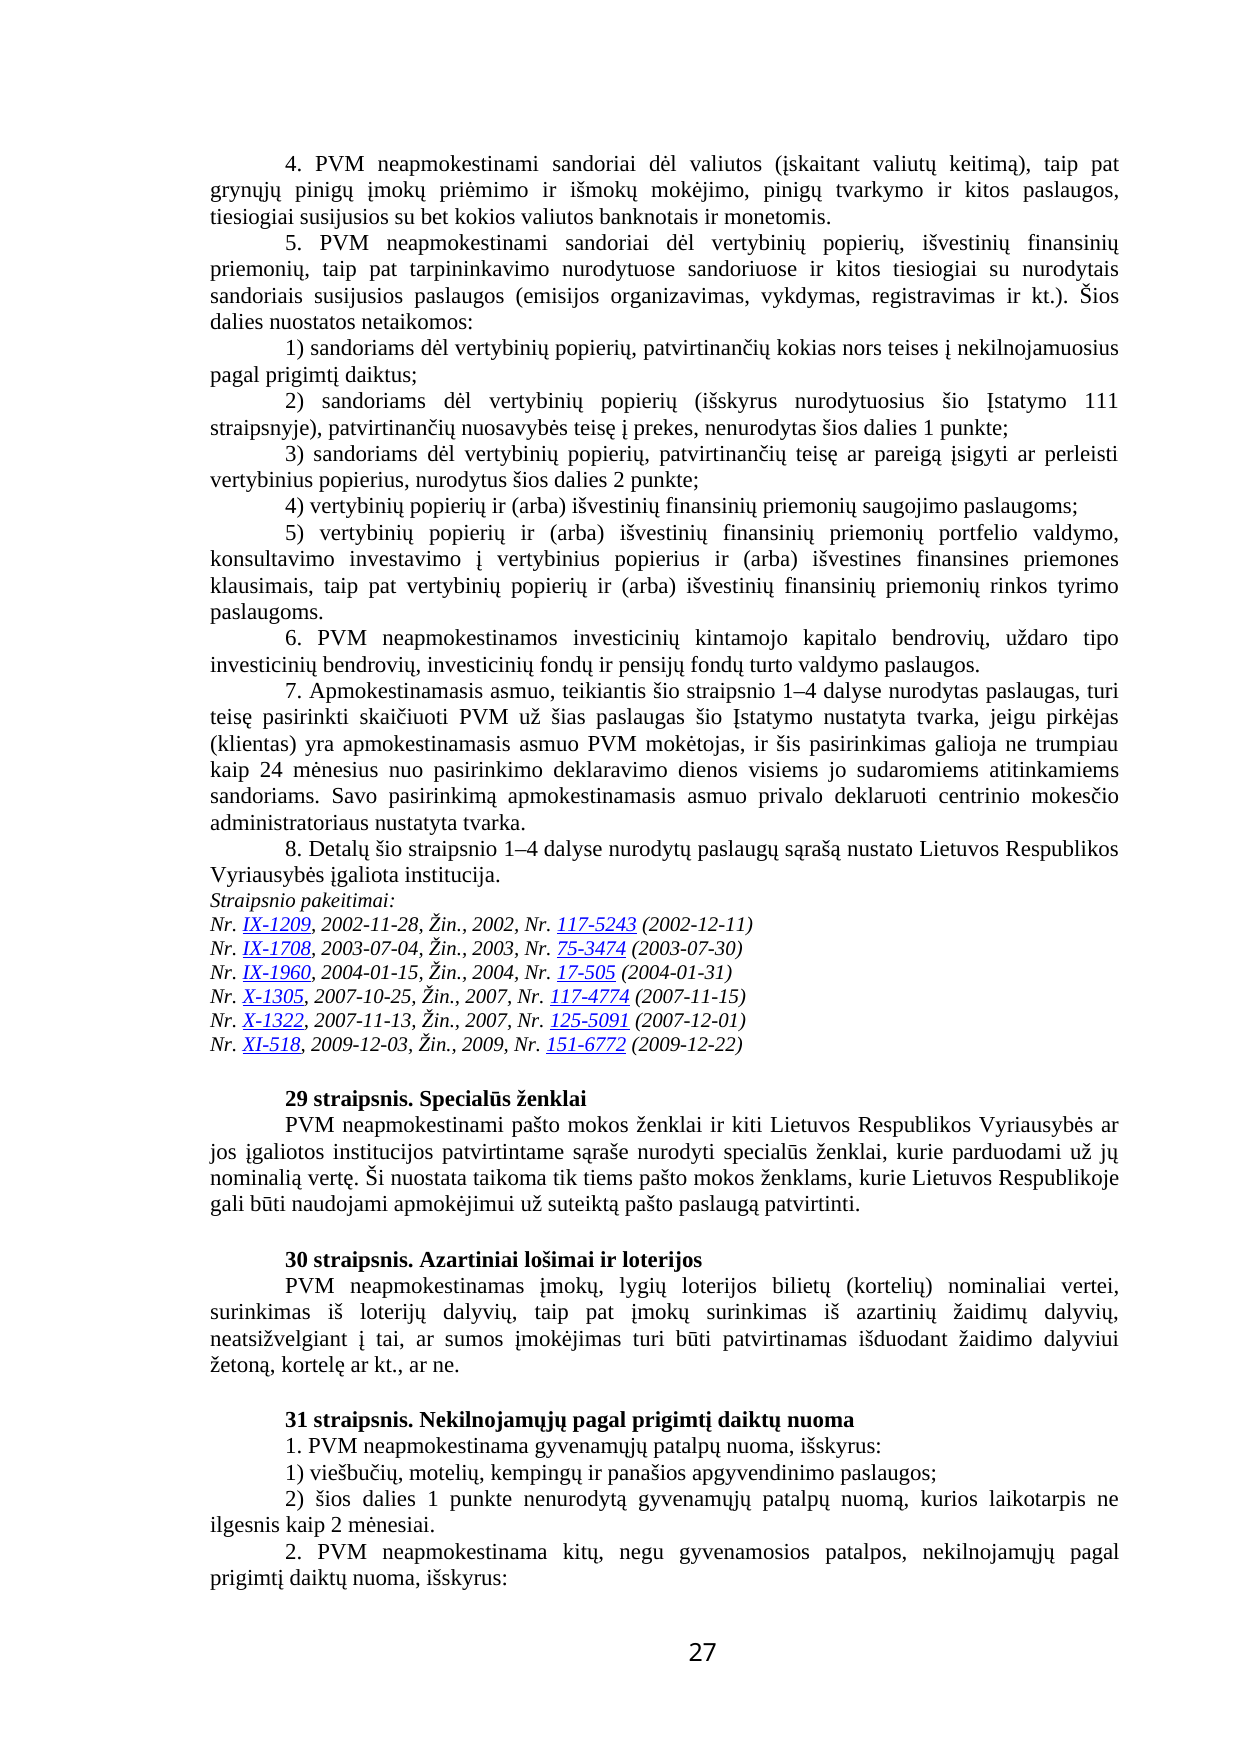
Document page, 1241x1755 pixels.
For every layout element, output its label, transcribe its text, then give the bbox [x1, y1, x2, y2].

text 4. PVM neapmokestinami sandoriai dėl valiutos (įskaitant valiutų keitimą), taip pat grynųjų pinigų įmokų priėmimo ir išmokų mokėjimo, pinigų tvarkymo ir kitos paslaugos, tiesiogiai susijusios su bet kokios valiutos banknotais ir monetomis. [210, 150, 1120, 229]
text Nr. XI-518, 2009-12-03, Žin., 2009, Nr. 151-6772 (2009-12-22) [210, 1032, 1120, 1056]
text 1) viešbučių, motelių, kempingų ir panašios apgyvendinimo paslaugos; [210, 1459, 1120, 1485]
text 5) vertybinių popierių ir (arba) išvestinių finansinių priemonių portfelio valdymo, konsultavimo investavimo į vertybinius popierius ir (arba) išvestines finansines priemones klausimais, taip pat vertybinių popierių ir (arba) išvestinių finansinių priemonių rinkos tyrimo paslaugoms. [210, 519, 1120, 624]
text 7. Apmokestinamasis asmuo, teikiantis šio straipsnio 1–4 dalyse nurodytas paslaugas, turi teisę pasirinkti skaičiuoti PVM už šias paslaugas šio Įstatymo nustatyta tvarka, jeigu pirkėjas (klientas) yra apmokestinamasis asmuo PVM mokėtojas, ir šis pasirinkimas galioja ne trumpiau kaip 24 mėnesius nuo pasirinkimo deklaravimo dienos visiems jo sudaromiems atitinkamiems sandoriams. Savo pasirinkimą apmokestinamasis asmuo privalo deklaruoti centrinio mokesčio administratoriaus nustatyta tvarka. [210, 677, 1120, 835]
text 1) sandoriams dėl vertybinių popierių, patvirtinančių kokias nors teises į nekilnojamuosius pagal prigimtį daiktus; [210, 334, 1120, 387]
text 6. PVM neapmokestinamos investicinių kintamojo kapitalo bendrovių, uždaro tipo investicinių bendrovių, investicinių fondų ir pensijų fondų turto valdymo paslaugos. [210, 624, 1120, 677]
text 2. PVM neapmokestinama kitų, negu gyvenamosios patalpos, nekilnojamųjų pagal prigimtį daiktų nuoma, išskyrus: [210, 1538, 1120, 1591]
text 4) vertybinių popierių ir (arba) išvestinių finansinių priemonių saugojimo paslaugoms; [210, 493, 1120, 519]
text Straipsnio pakeitimai: [210, 888, 1120, 912]
text Nr. IX-1209, 2002-11-28, Žin., 2002, Nr. 117-5243 (2002-12-11) [210, 912, 1120, 936]
text 3) sandoriams dėl vertybinių popierių, patvirtinančių teisę ar pareigą įsigyti ar perleisti vertybinius popierius, nurodytus šios dalies 2 punkte; [210, 440, 1120, 493]
text 30 straipsnis. Azartiniai lošimai ir loterijos [210, 1246, 1120, 1272]
text Nr. X-1305, 2007-10-25, Žin., 2007, Nr. 117-4774 (2007-11-15) [210, 984, 1120, 1008]
text Nr. IX-1708, 2003-07-04, Žin., 2003, Nr. 75-3474 (2003-07-30) [210, 936, 1120, 960]
text 5. PVM neapmokestinami sandoriai dėl vertybinių popierių, išvestinių finansinių priemonių, taip pat tarpininkavimo nurodytuose sandoriuose ir kitos tiesiogiai su nurodytais sandoriais susijusios paslaugos (emisijos organizavimas, vykdymas, registravimas ir kt.). Šios dalies nuostatos netaikomos: [210, 229, 1120, 334]
text PVM neapmokestinamas įmokų, lygių loterijos bilietų (kortelių) nominaliai vertei, surinkimas iš loterijų dalyvių, taip pat įmokų surinkimas iš azartinių žaidimų dalyvių, neatsižvelgiant į tai, ar sumos įmokėjimas turi būti patvirtinamas išduodant žaidimo dalyviui žetoną, kortelę ar kt., ar ne. [210, 1272, 1120, 1377]
text 8. Detalų šio straipsnio 1–4 dalyse nurodytų paslaugų sąrašą nustato Lietuvos Respublikos Vyriausybės įgaliota institucija. [210, 835, 1120, 888]
text 31 straipsnis. Nekilnojamųjų pagal prigimtį daiktų nuoma [210, 1406, 1120, 1432]
text Nr. X-1322, 2007-11-13, Žin., 2007, Nr. 125-5091 (2007-12-01) [210, 1008, 1120, 1032]
text 2) sandoriams dėl vertybinių popierių (išskyrus nurodytuosius šio Įstatymo 111 straipsnyje), patvirtinančių nuosavybės teisę į prekes, nenurodytas šios dalies 1 punkte; [210, 387, 1120, 440]
text PVM neapmokestinami pašto mokos ženklai ir kiti Lietuvos Respublikos Vyriausybės ar jos įgaliotos institucijos patvirtintame sąraše nurodyti specialūs ženklai, kurie parduodami už jų nominalią vertę. Ši nuostata taikoma tik tiems pašto mokos ženklams, kurie Lietuvos Respublikoje gali būti naudojami apmokėjimui už suteiktą pašto paslaugą patvirtinti. [210, 1111, 1120, 1217]
text Nr. IX-1960, 2004-01-15, Žin., 2004, Nr. 17-505 (2004-01-31) [210, 960, 1120, 984]
text 1. PVM neapmokestinama gyvenamųjų patalpų nuoma, išskyrus: [210, 1432, 1120, 1459]
text 2) šios dalies 1 punkte nenurodytą gyvenamųjų patalpų nuomą, kurios laikotarpis ne ilgesnis kaip 2 mėnesiai. [210, 1485, 1120, 1538]
text 29 straipsnis. Specialūs ženklai [210, 1085, 1120, 1111]
